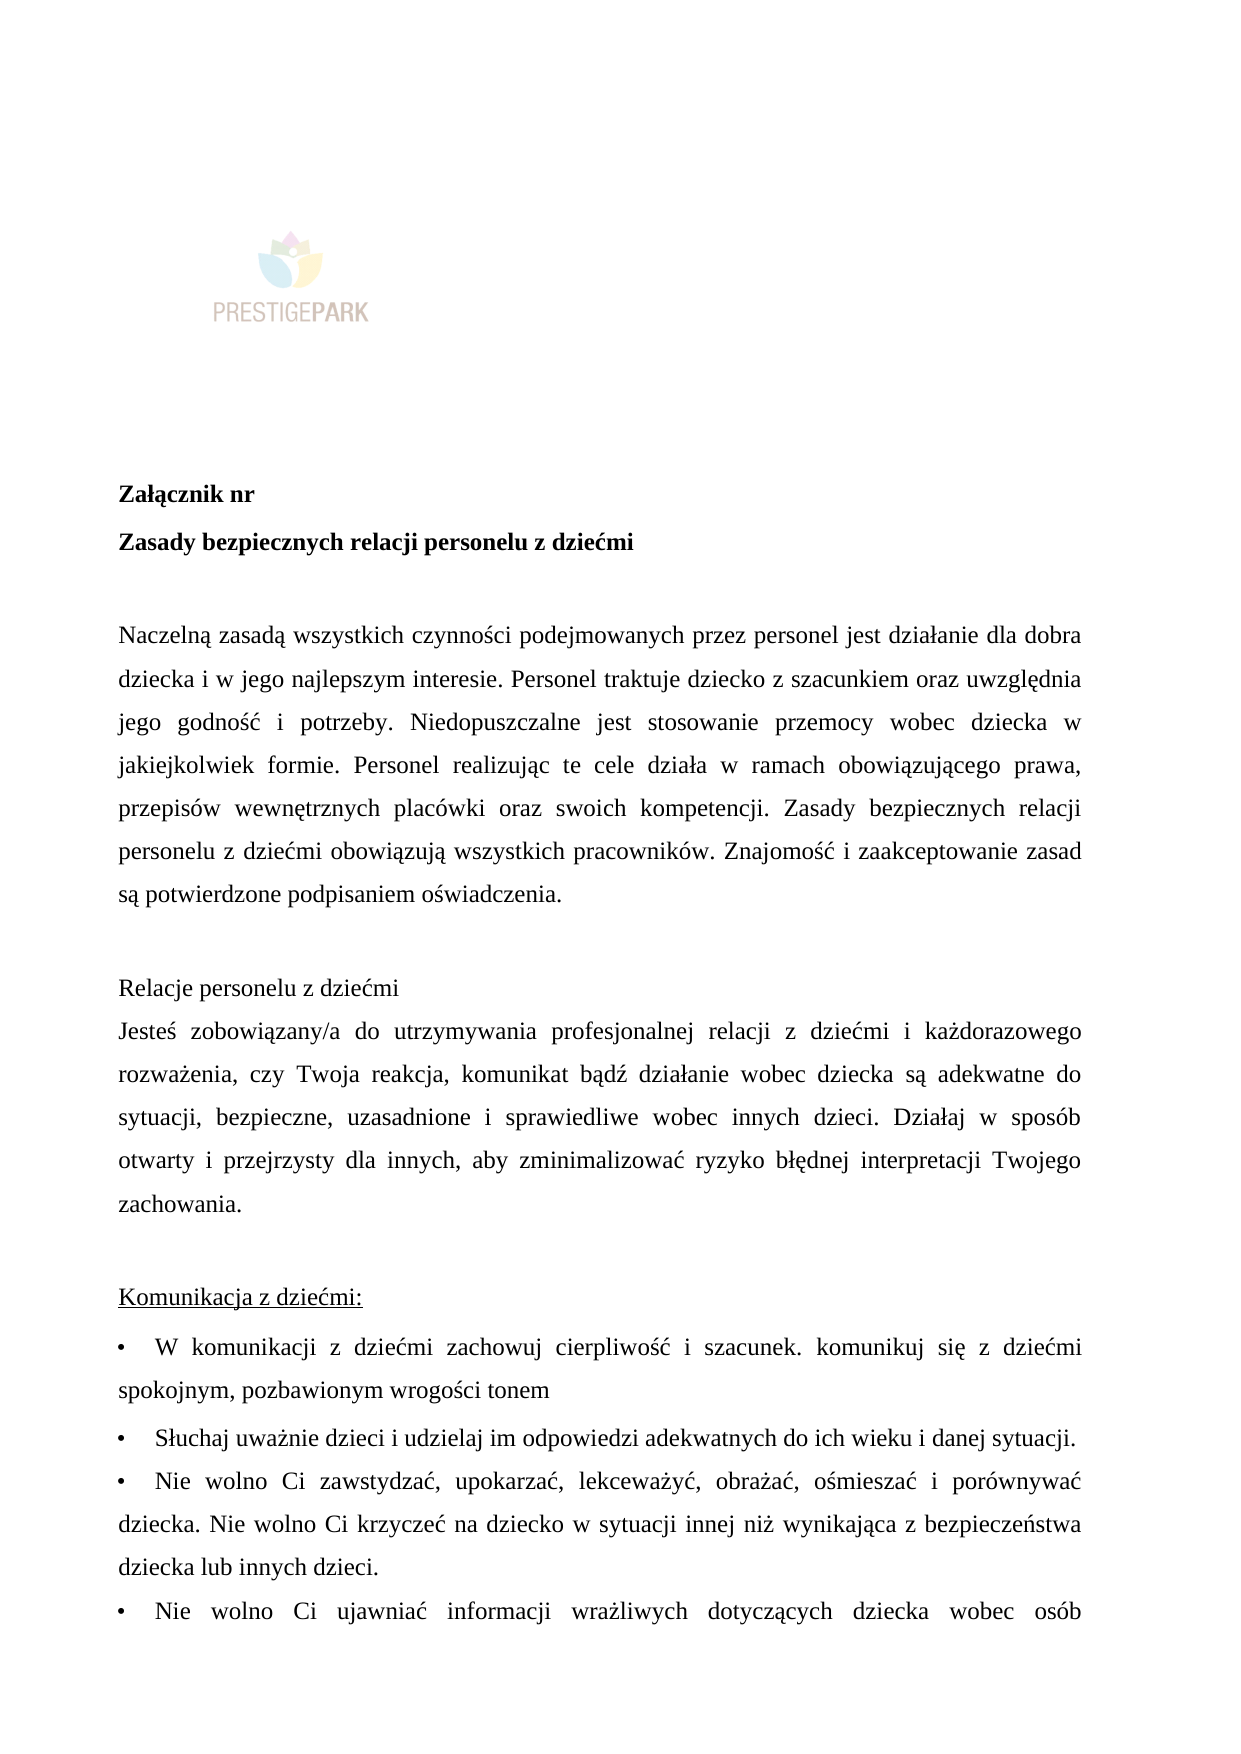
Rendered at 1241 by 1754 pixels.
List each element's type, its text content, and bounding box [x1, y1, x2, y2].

text Komunikacja z dziećmi: [118, 1282, 1122, 1311]
text Zasady bezpiecznych relacji personelu z dziećmi [118, 527, 898, 556]
text Jesteś zobowiązany/a do utrzymywania profesjonalnej relacji z dziećmi i każdorazowego rozważenia, czy Twoja reakcja, komunikat bądź działanie wobec dziecka są adekwatne do sytuacji, bezpieczne, uzasadnione i sprawiedliwe wobec innych dzieci. Działaj w sposób otwarty i przejrzysty dla innych, aby zminimalizować ryzyko błędnej interpretacji Twojego zachowania. [118, 1016, 1082, 1217]
list Słuchaj uważnie dzieci i udzielaj im odpowiedzi adekwatnych do ich wieku i danej sytuacji. [82, 1423, 1082, 1451]
text Załącznik nr [118, 479, 898, 508]
list W komunikacji z dziećmi zachowuj cierpliwość i szacunek. komunikuj się z dziećmi spokojnym, pozbawionym wrogości tonem [82, 1332, 1082, 1404]
text Naczelną zasadą wszystkich czynności podejmowanych przez personel jest działanie dla dobra dziecka i w jego najlepszym interesie. Personel traktuje dziecko z szacunkiem oraz uwzględnia jego godność i potrzeby. Niedopuszczalne jest stosowanie przemocy wobec dziecka w jakiejkolwiek formie. Personel realizując te cele działa w ramach obowiązującego prawa, przepisów wewnętrznych placówki oraz swoich kompetencji. Zasady bezpiecznych relacji personelu z dziećmi obowiązują wszystkich pracowników. Znajomość i zaakceptowanie zasad są potwierdzone podpisaniem oświadczenia. [118, 621, 1082, 908]
text Relacje personelu z dziećmi [118, 973, 1082, 1001]
list Nie wolno Ci zawstydzać, upokarzać, lekceważyć, obrażać, ośmieszać i porównywać dziecka. Nie wolno Ci krzyczeć na dziecko w sytuacji innej niż wynikająca z bezpieczeństwa dziecka lub innych dzieci. [82, 1466, 1082, 1581]
list Nie wolno Ci ujawniać informacji wrażliwych dotyczących dziecka wobec osób [82, 1596, 1082, 1625]
